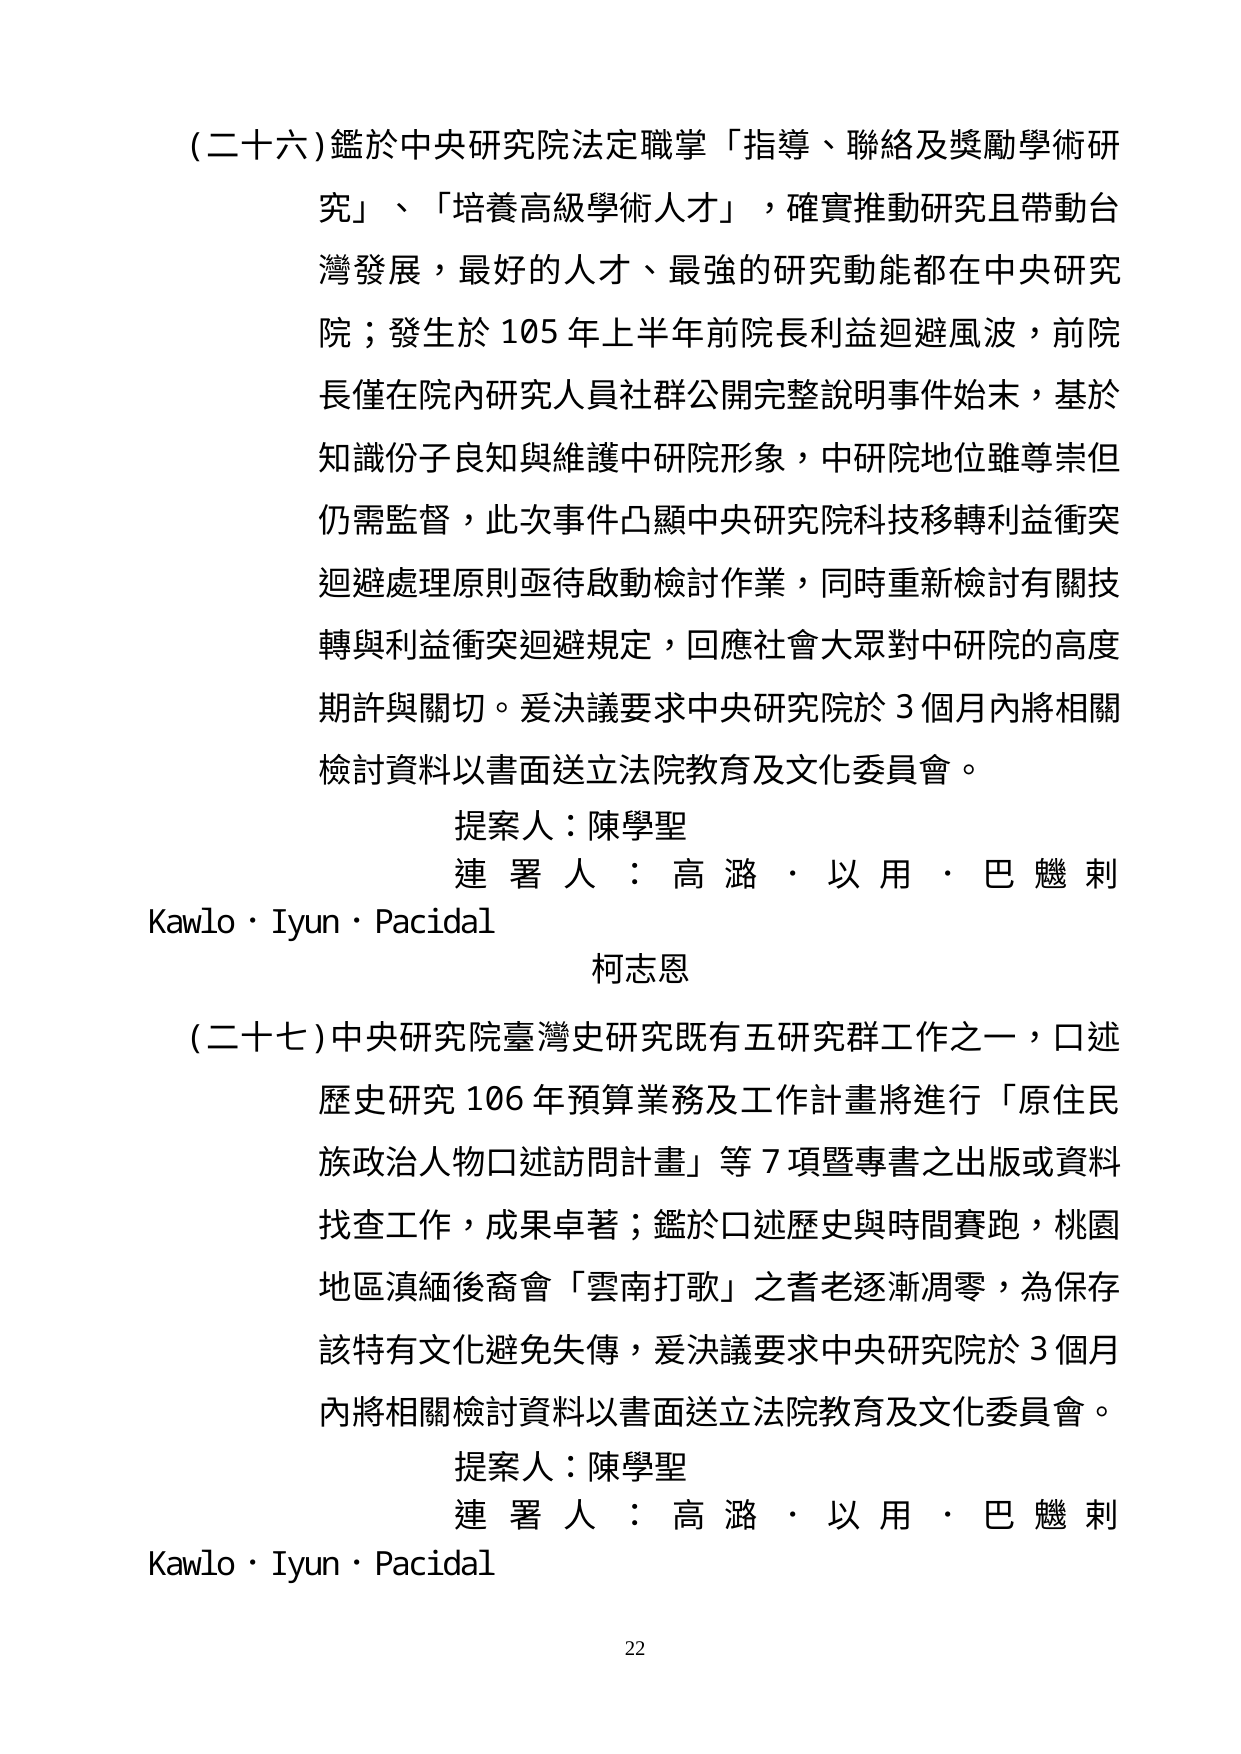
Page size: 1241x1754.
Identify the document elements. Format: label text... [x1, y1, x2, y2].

text 連署人：高潞．以用．巴魕剌Kawlo．Iyun．Pacidal [148, 848, 1122, 943]
text 提案人：陳學聖 [148, 1441, 1122, 1489]
text 柯志恩 [148, 943, 1122, 991]
text 連署人：高潞．以用．巴魕剌Kawlo．Iyun．Pacidal [148, 1489, 1122, 1585]
text 提案人：陳學聖 [148, 800, 1122, 848]
text (二十七)中央研究院臺灣史研究既有五研究群工作之一，口述歷史研究106年預算業務及工作計畫將進行「原住民族政治人物口述訪問計畫」等7項暨專書之出版或資料找查工作，成果卓著；鑑於口述歷史與時間賽跑，桃園地區滇緬後裔會「雲南打歌」之耆老逐漸凋零，為保存該特有文化避免失傳，爰決議要求中央研究院於3個月內將相關檢討資料以書面送立法院教育及文化委員會。 [185, 1004, 1122, 1441]
text (二十六)鑑於中央研究院法定職掌「指導、聯絡及獎勵學術研究」、「培養高級學術人才」，確實推動研究且帶動台灣發展，最好的人才、最強的研究動能都在中央研究院；發生於105年上半年前院長利益迴避風波，前院長僅在院內研究人員社群公開完整說明事件始末，基於知識份子良知與維護中研院形象，中研院地位雖尊崇但仍需監督，此次事件凸顯中央研究院科技移轉利益衝突迴避處理原則亟待啟動檢討作業，同時重新檢討有關技轉與利益衝突迴避規定，回應社會大眾對中研院的高度期許與關切。爰決議要求中央研究院於3個月內將相關檢討資料以書面送立法院教育及文化委員會。 [185, 112, 1122, 800]
